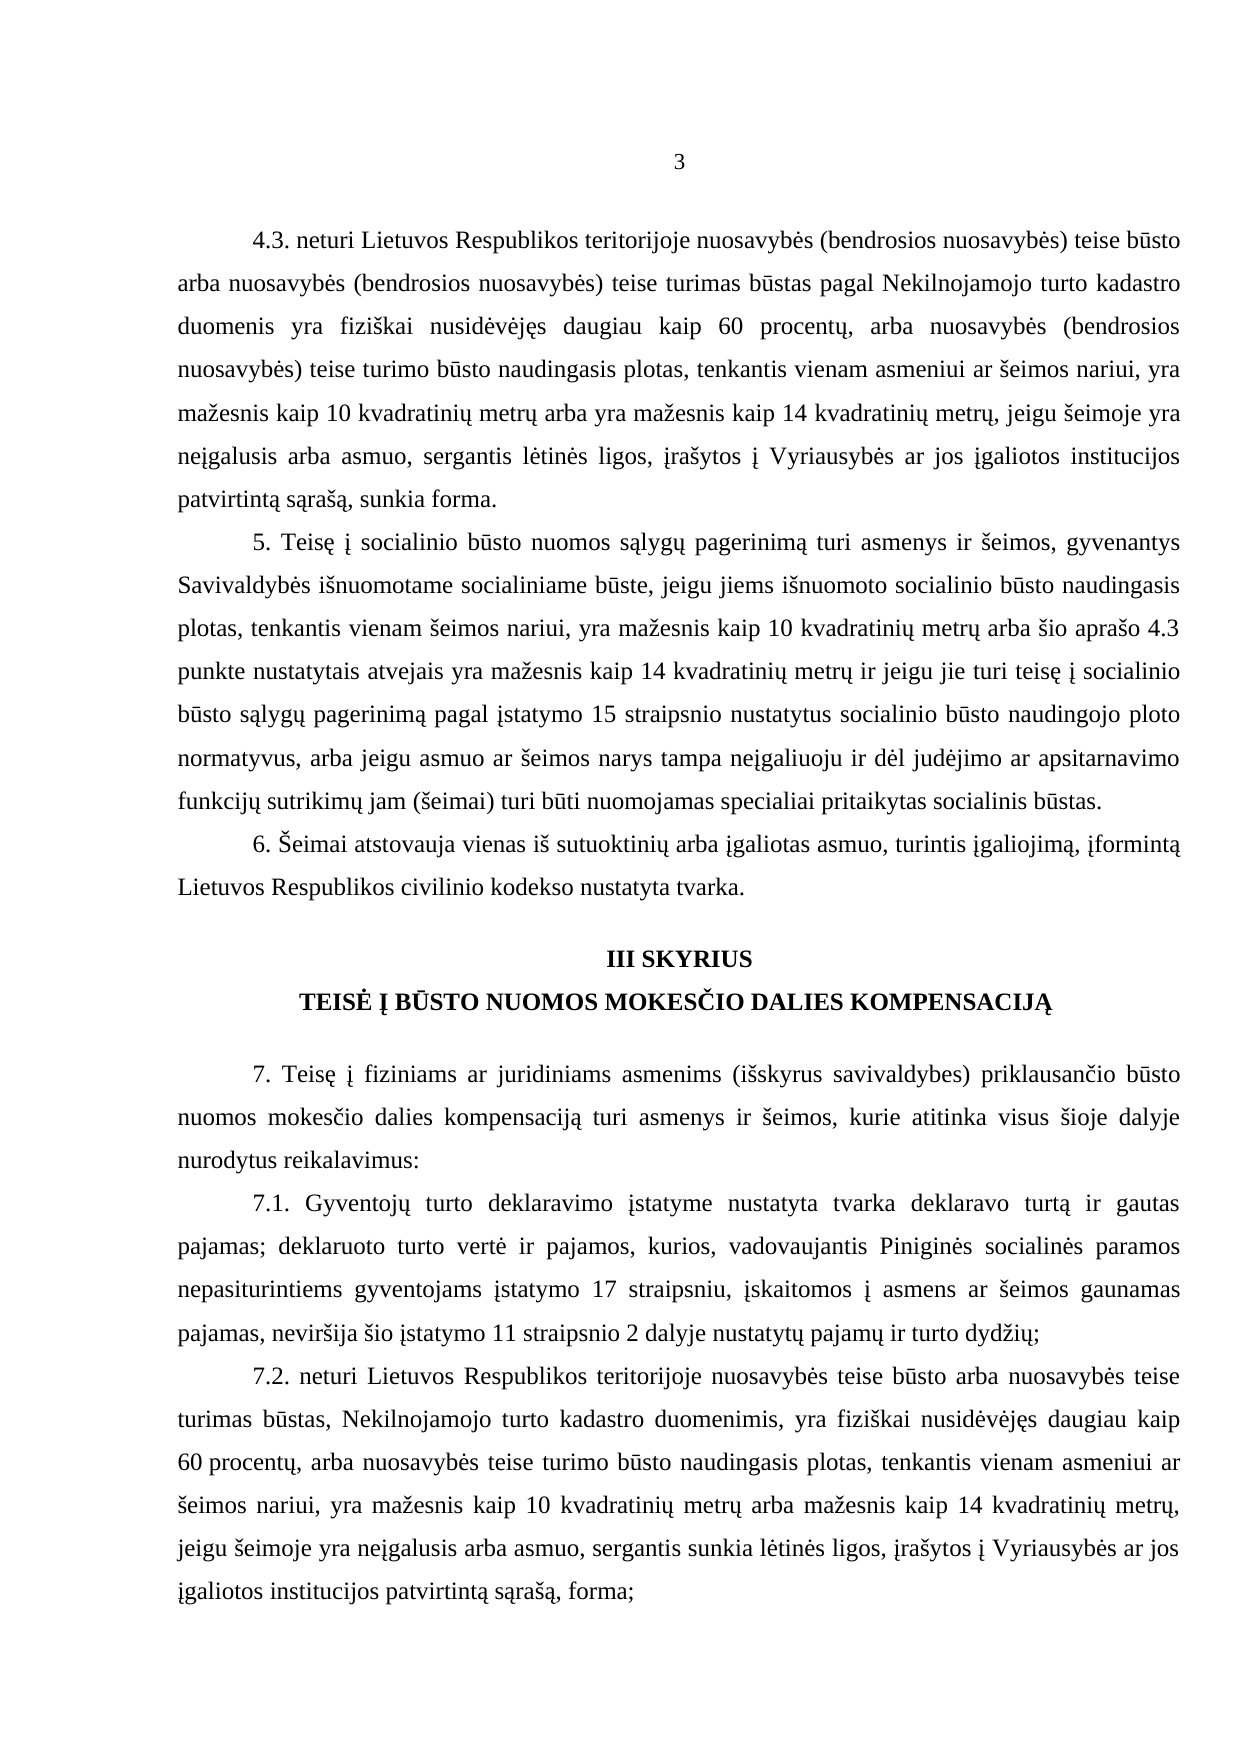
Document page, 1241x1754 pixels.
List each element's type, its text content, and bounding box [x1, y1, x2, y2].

text 7.1. Gyventojų turto deklaravimo įstatyme nustatyta tvarka deklaravo turtą ir gautas pajamas; deklaruoto turto vertė ir pajamos, kurios, vadovaujantis Piniginės socialinės paramos nepasiturintiems gyventojams įstatymo 17 straipsniu, įskaitomos į asmens ar šeimos gaunamas pajamas, neviršija šio įstatymo 11 straipsnio 2 dalyje nustatytų pajamų ir turto dydžių; [177, 1188, 1181, 1346]
text 7.2. neturi Lietuvos Respublikos teritorijoje nuosavybės teise būsto arba nuosavybės teise turimas būstas, Nekilnojamojo turto kadastro duomenimis, yra fiziškai nusidėvėjęs daugiau kaip 60 procentų, arba nuosavybės teise turimo būsto naudingasis plotas, tenkantis vienam asmeniui ar šeimos nariui, yra mažesnis kaip 10 kvadratinių metrų arba mažesnis kaip 14 kvadratinių metrų, jeigu šeimoje yra neįgalusis arba asmuo, sergantis sunkia lėtinės ligos, įrašytos į Vyriausybės ar jos įgaliotos institucijos patvirtintą sąrašą, forma; [177, 1361, 1181, 1605]
text 7. Teisę į fiziniams ar juridiniams asmenims (išskyrus savivaldybes) priklausančio būsto nuomos mokesčio dalies kompensaciją turi asmenys ir šeimos, kurie atitinka visus šioje dalyje nurodytus reikalavimus: [177, 1059, 1181, 1174]
text 6. Šeimai atstovauja vienas iš sutuoktinių arba įgaliotas asmuo, turintis įgaliojimą, įformintą Lietuvos Respublikos civilinio kodekso nustatyta tvarka. [177, 829, 1181, 901]
text 4.3. neturi Lietuvos Respublikos teritorijoje nuosavybės (bendrosios nuosavybės) teise būsto arba nuosavybės (bendrosios nuosavybės) teise turimas būstas pagal Nekilnojamojo turto kadastro duomenis yra fiziškai nusidėvėjęs daugiau kaip 60 procentų, arba nuosavybės (bendrosios nuosavybės) teise turimo būsto naudingasis plotas, tenkantis vienam asmeniui ar šeimos nariui, yra mažesnis kaip 10 kvadratinių metrų arba yra mažesnis kaip 14 kvadratinių metrų, jeigu šeimoje yra neįgalusis arba asmuo, sergantis lėtinės ligos, įrašytos į Vyriausybės ar jos įgaliotos institucijos patvirtintą sąrašą, sunkia forma. [177, 225, 1181, 513]
text 5. Teisę į socialinio būsto nuomos sąlygų pagerinimą turi asmenys ir šeimos, gyvenantys Savivaldybės išnuomotame socialiniame būste, jeigu jiems išnuomoto socialinio būsto naudingasis plotas, tenkantis vienam šeimos nariui, yra mažesnis kaip 10 kvadratinių metrų arba šio aprašo 4.3 punkte nustatytais atvejais yra mažesnis kaip 14 kvadratinių metrų ir jeigu jie turi teisę į socialinio būsto sąlygų pagerinimą pagal įstatymo 15 straipsnio nustatytus socialinio būsto naudingojo ploto normatyvus, arba jeigu asmuo ar šeimos narys tampa neįgaliuoju ir dėl judėjimo ar apsitarnavimo funkcijų sutrikimų jam (šeimai) turi būti nuomojamas specialiai pritaikytas socialinis būstas. [177, 527, 1181, 814]
text TEISĖ Į BŪSTO NUOMOS MOKESČIO DALIES KOMPENSACIJĄ [177, 987, 1181, 1016]
text III SKYRIUS [177, 944, 1181, 973]
